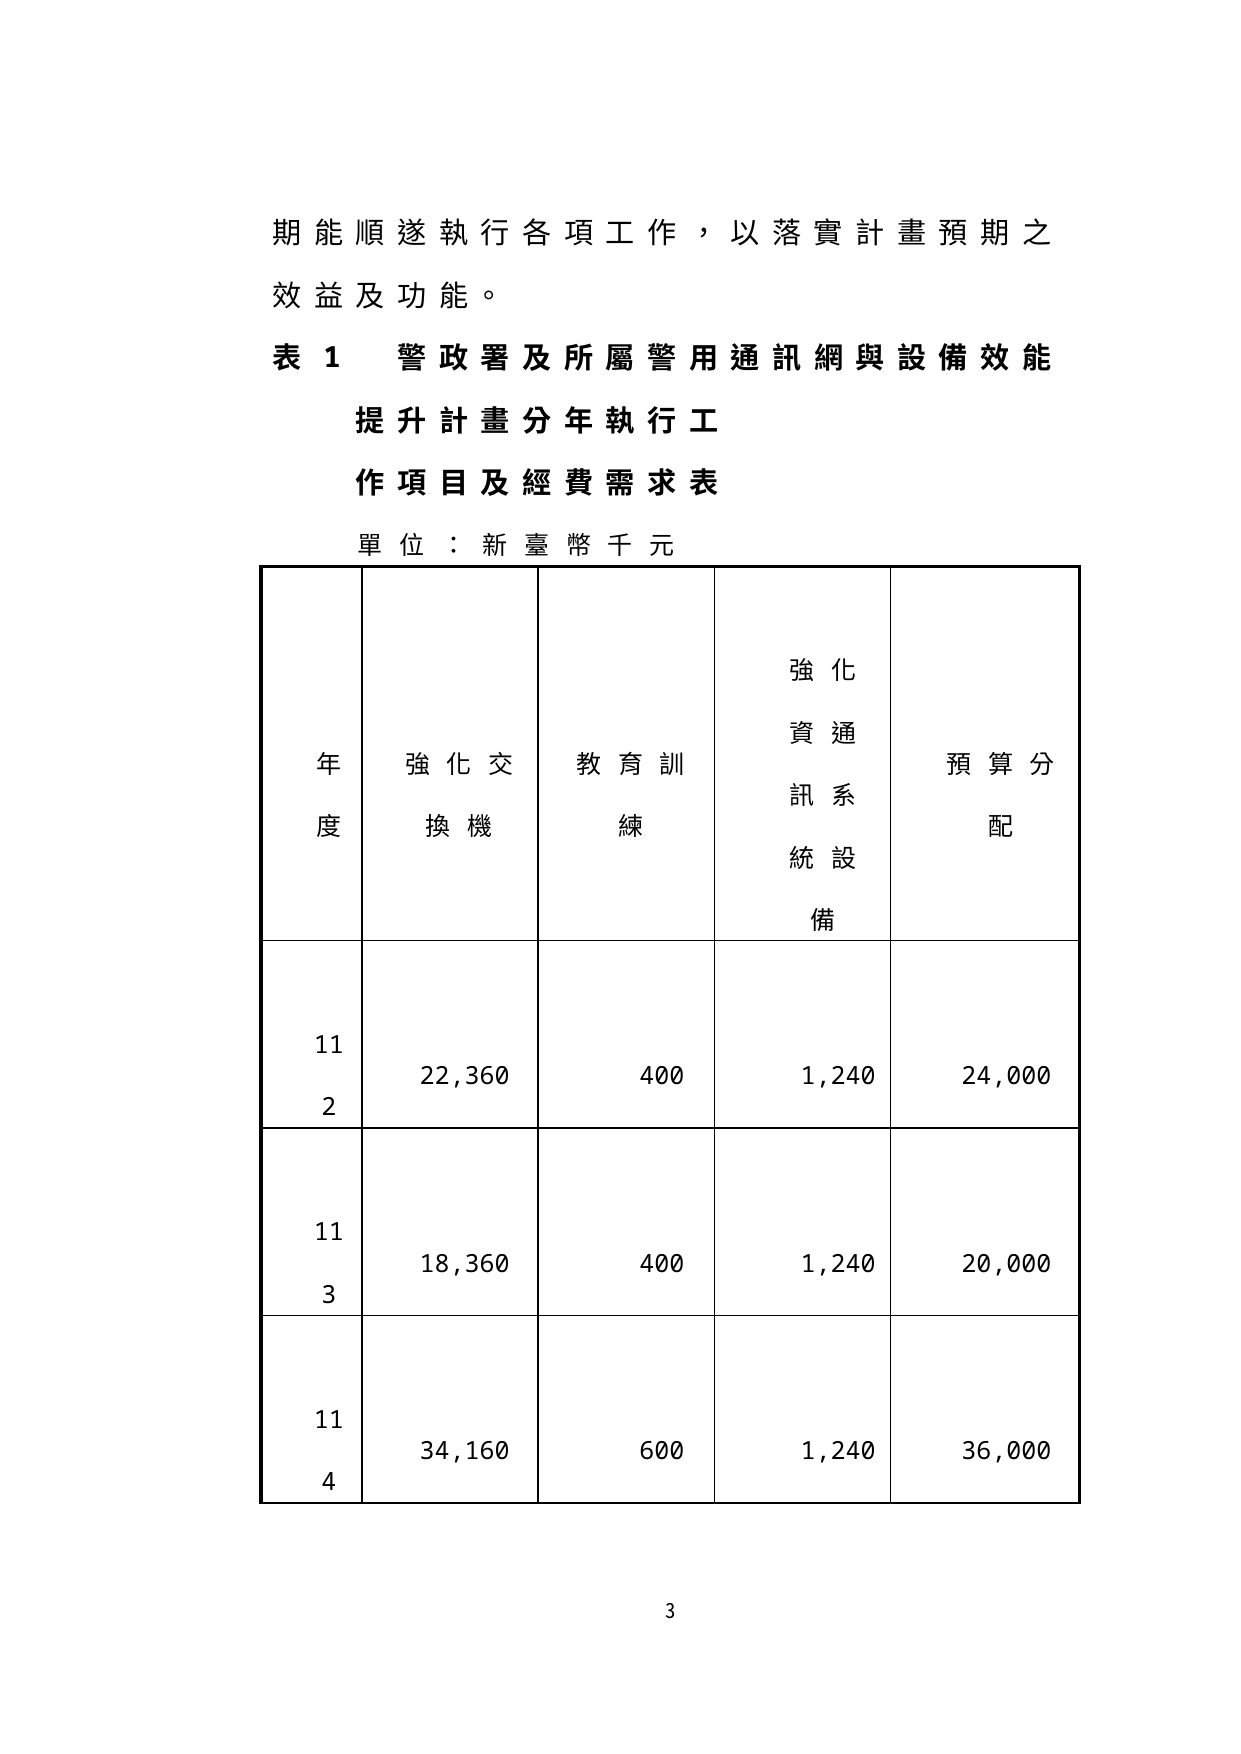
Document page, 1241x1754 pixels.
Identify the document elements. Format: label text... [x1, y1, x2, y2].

table_cell 400 [539, 1129, 714, 1314]
table_cell 18,360 [363, 1129, 537, 1314]
table_cell 1,240 [715, 1129, 890, 1314]
table_cell 114 [263, 1316, 361, 1502]
table_header 強化交換機 [363, 568, 537, 939]
table_cell 36,000 [891, 1316, 1078, 1502]
text 作項目及經費需求表 單位：新臺幣千元 [330, 439, 1058, 564]
table_cell 600 [539, 1316, 714, 1502]
table_cell 112 [263, 941, 361, 1127]
table_cell 1,240 [715, 1316, 890, 1502]
text 綜上，警政署112年度新增辦理「警用通訊網與設備效能提升計畫」，其前期計畫於111年屆期，惟截至111年7月尚有警用通訊系統設備採購履約期有延後情事，允宜進行專案管理，檢討策進計畫期程進度與作為，期能順遂執行各項工作，以落實計畫預期之效益及功能。 [242, 189, 1058, 314]
table_cell 400 [539, 941, 714, 1127]
table_cell 22,360 [363, 941, 537, 1127]
table_header 教育訓練 [539, 568, 714, 939]
table_cell 1,240 [715, 941, 890, 1127]
table_header 強化資通訊系統設備 [715, 568, 890, 939]
table_header 預算分配 [891, 568, 1078, 939]
table_cell 20,000 [891, 1129, 1078, 1314]
text 表1 警政署及所屬警用通訊網與設備效能提升計畫分年執行工 [248, 314, 1058, 439]
table_cell 113 [263, 1129, 361, 1314]
table_cell 24,000 [891, 941, 1078, 1127]
table_header 年度 [263, 568, 361, 939]
table_cell 34,160 [363, 1316, 537, 1502]
